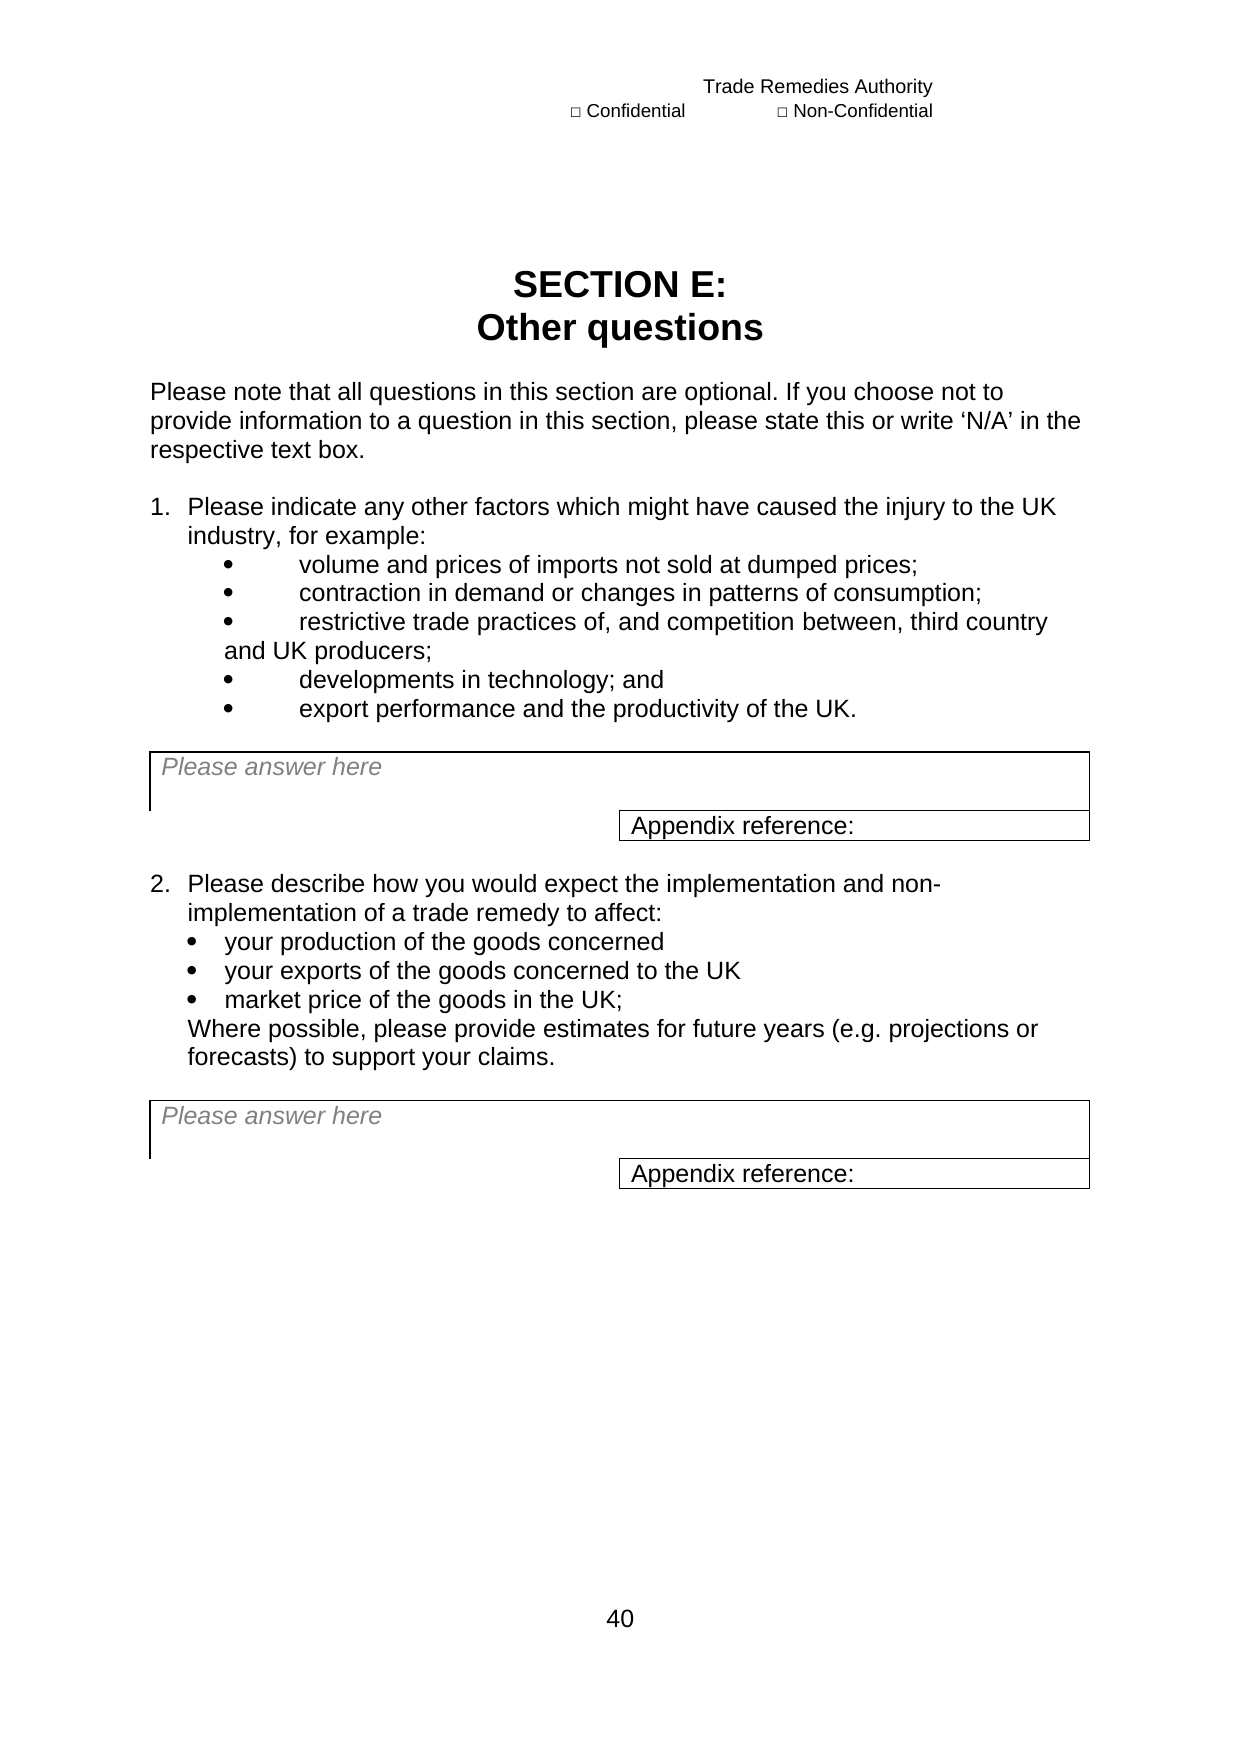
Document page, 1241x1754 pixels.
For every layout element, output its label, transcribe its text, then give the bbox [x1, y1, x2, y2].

list Please indicate any other factors which might have caused the injury to the UK industry, for example: [150, 492, 1090, 549]
list your production of the goods concerned [187, 927, 1090, 956]
list contraction in demand or changes in patterns of consumption; [224, 578, 1090, 607]
list export performance and the productivity of the UK. [224, 694, 1090, 723]
list Please describe how you would expect the implementation and non-implementation of a trade remedy to affect: [150, 869, 1090, 927]
list market price of the goods in the UK; [187, 985, 1090, 1013]
table_cell Appendix reference: [620, 1159, 1089, 1188]
table_cell [150, 1159, 619, 1188]
text Please note that all questions in this section are optional. If you choose not to provide information to a question in this section, please state this or write ‘N/A’ in the respective text box. [150, 377, 1090, 463]
subtitle SECTION E: Other questions [150, 262, 1090, 348]
table_header Please answer here [151, 1101, 1089, 1158]
table_cell Appendix reference: [620, 811, 1089, 840]
list your exports of the goods concerned to the UK [187, 956, 1090, 985]
list volume and prices of imports not sold at dumped prices; [224, 549, 1090, 578]
list developments in technology; and [224, 665, 1090, 694]
list restrictive trade practices of, and competition between, third country and UK producers; [224, 607, 1090, 665]
text Where possible, please provide estimates for future years (e.g. projections or forecasts) to support your claims. [187, 1013, 1090, 1071]
table_cell [150, 811, 619, 840]
table_header Please answer here [151, 753, 1089, 810]
